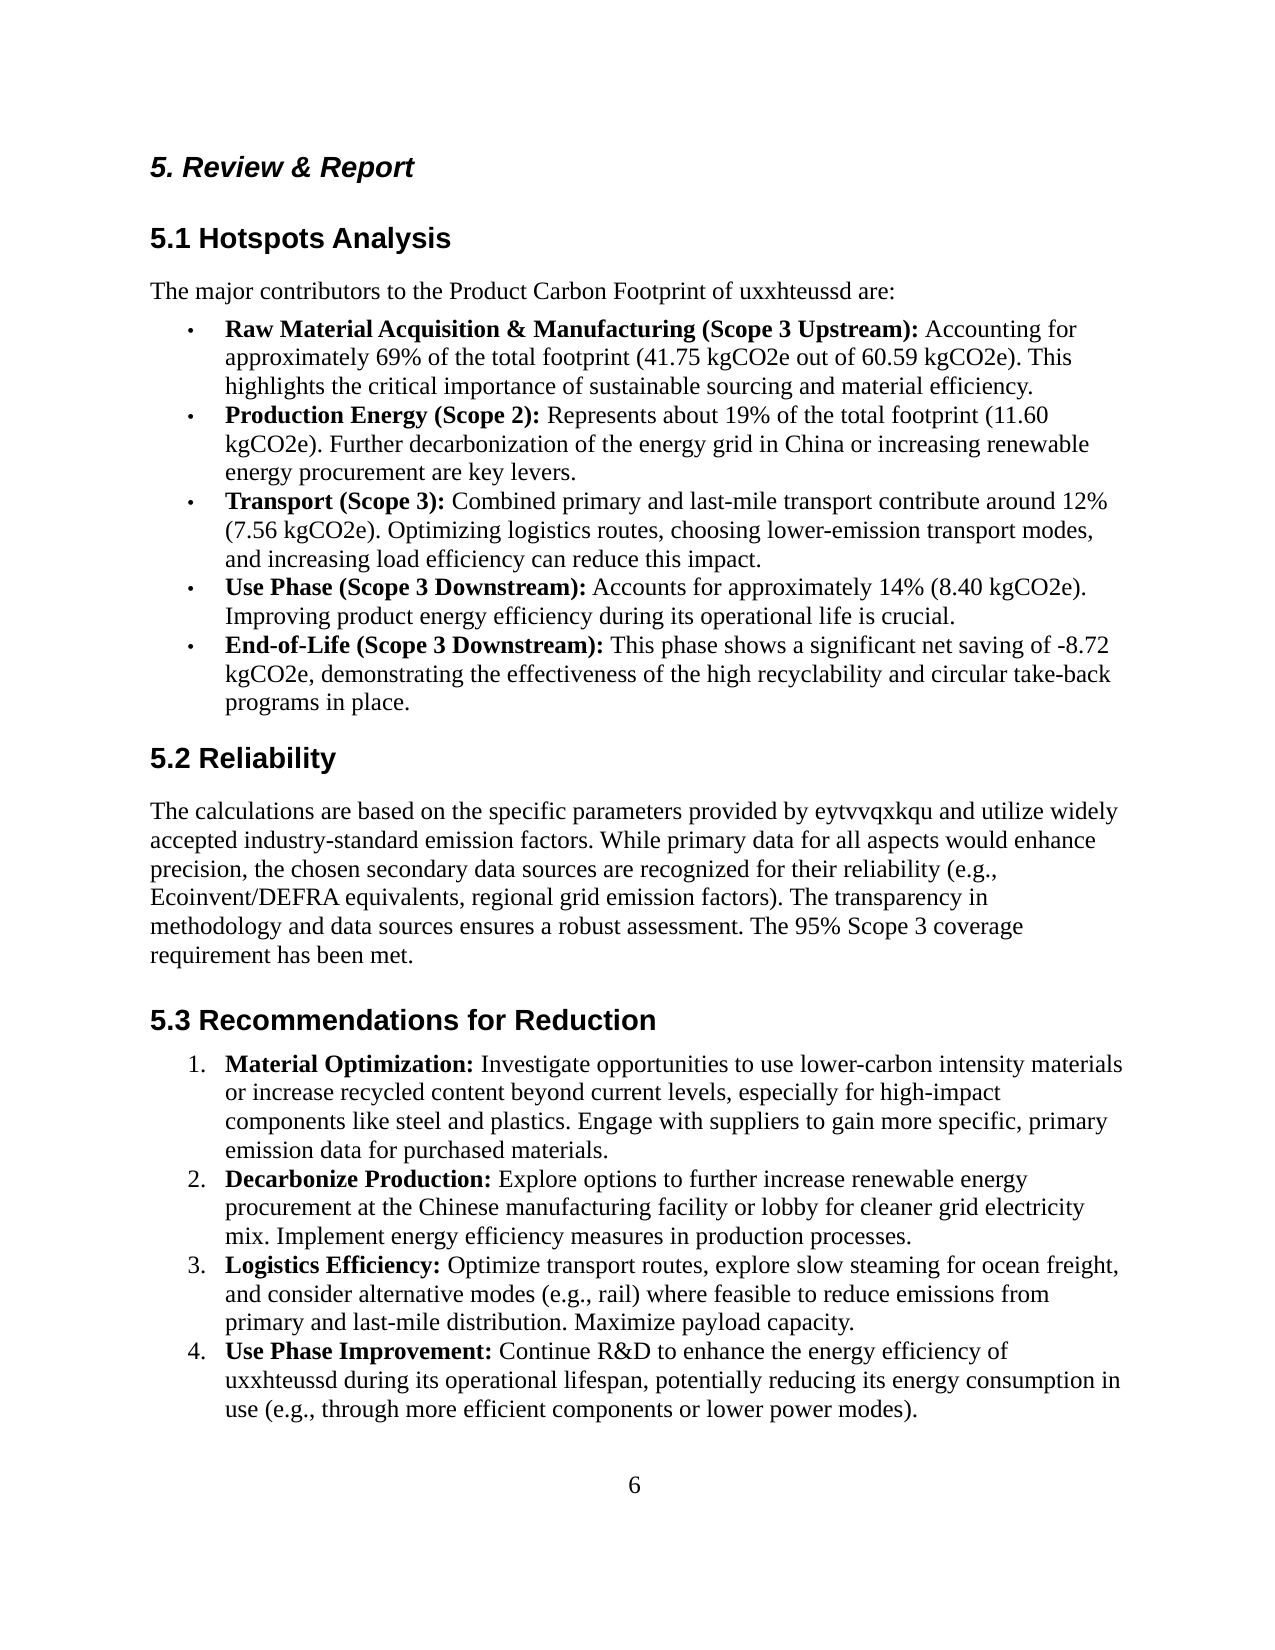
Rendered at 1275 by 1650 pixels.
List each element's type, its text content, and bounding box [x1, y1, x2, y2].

list End-of-Life (Scope 3 Downstream): This phase shows a significant net saving of -8.72 kgCO2e, demonstrating the effectiveness of the high recyclability and circular take-back programs in place. [187, 630, 1125, 716]
list Material Optimization: Investigate opportunities to use lower-carbon intensity materials or increase recycled content beyond current levels, especially for high-impact components like steel and plastics. Engage with suppliers to gain more specific, primary emission data for purchased materials. [187, 1049, 1125, 1164]
subtitle 5.2 Reliability [150, 741, 1125, 775]
subtitle 5. Review & Report [150, 150, 1125, 183]
list Decarbonize Production: Explore options to further increase renewable energy procurement at the Chinese manufacturing facility or lobby for cleaner grid electricity mix. Implement energy efficiency measures in production processes. [187, 1164, 1125, 1250]
subtitle 5.1 Hotspots Analysis [150, 221, 1125, 254]
subtitle 5.3 Recommendations for Reduction [150, 1003, 1125, 1036]
text The major contributors to the Product Carbon Footprint of uxxhteussd are: [150, 276, 1125, 305]
list Use Phase Improvement: Continue R&D to enhance the energy efficiency of uxxhteussd during its operational lifespan, potentially reducing its energy consumption in use (e.g., through more efficient components or lower power modes). [187, 1336, 1125, 1422]
text The calculations are based on the specific parameters provided by eytvvqxkqu and utilize widely accepted industry-standard emission factors. While primary data for all aspects would enhance precision, the chosen secondary data sources are recognized for their reliability (e.g., Ecoinvent/DEFRA equivalents, regional grid emission factors). The transparency in methodology and data sources ensures a robust assessment. The 95% Scope 3 coverage requirement has been met. [150, 796, 1125, 969]
list Transport (Scope 3): Combined primary and last-mile transport contribute around 12% (7.56 kgCO2e). Optimizing logistics routes, choosing lower-emission transport modes, and increasing load efficiency can reduce this impact. [187, 486, 1125, 572]
list Use Phase (Scope 3 Downstream): Accounts for approximately 14% (8.40 kgCO2e). Improving product energy efficiency during its operational life is crucial. [187, 572, 1125, 630]
list Raw Material Acquisition & Manufacturing (Scope 3 Upstream): Accounting for approximately 69% of the total footprint (41.75 kgCO2e out of 60.59 kgCO2e). This highlights the critical importance of sustainable sourcing and material efficiency. [187, 314, 1125, 400]
list Production Energy (Scope 2): Represents about 19% of the total footprint (11.60 kgCO2e). Further decarbonization of the energy grid in China or increasing renewable energy procurement are key levers. [187, 400, 1125, 486]
list Logistics Efficiency: Optimize transport routes, explore slow steaming for ocean freight, and consider alternative modes (e.g., rail) where feasible to reduce emissions from primary and last-mile distribution. Maximize payload capacity. [187, 1250, 1125, 1336]
